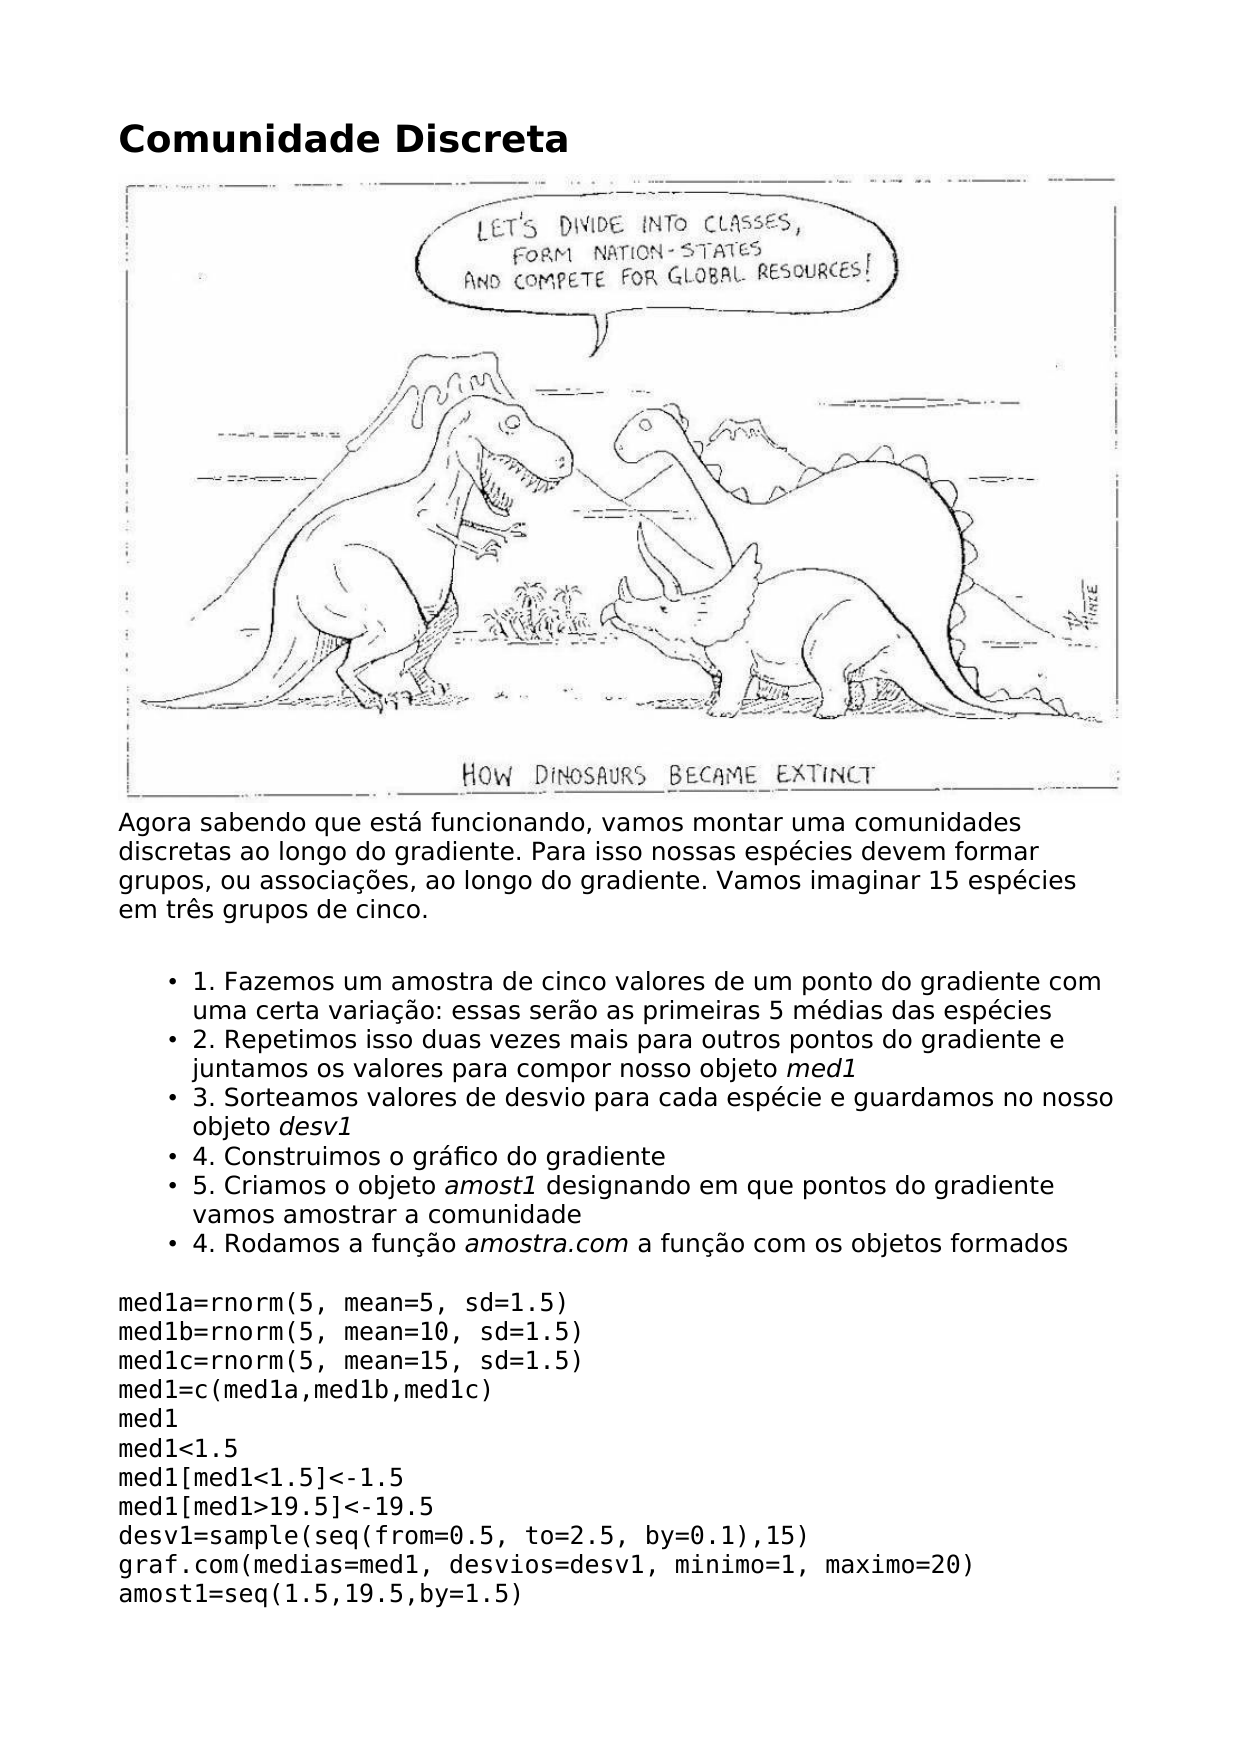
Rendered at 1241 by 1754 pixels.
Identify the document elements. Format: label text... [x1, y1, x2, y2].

list 4. Construimos o gráfico do gradiente [177, 1142, 1122, 1171]
text med1a=rnorm(5, mean=5, sd=1.5) med1b=rnorm(5, mean=10, sd=1.5) med1c=rnorm(5, mean=15, sd=1.5) med1=c(med1a,med1b,med1c) med1 med1<1.5 med1[med1<1.5]<-1.5 med1[med1>19.5]<-19.5 desv1=sample(seq(from=0.5, to=2.5, by=0.1),15) graf.com(medias=med1, desvios=desv1, minimo=1, maximo=20) amost1=seq(1.5,19.5,by=1.5) [118, 1288, 1122, 1609]
list 4. Rodamos a função amostra.com a função com os objetos formados [177, 1229, 1122, 1258]
list 5. Criamos o objeto amost1 designando em que pontos do gradiente vamos amostrar a comunidade [177, 1171, 1122, 1229]
list 1. Fazemos um amostra de cinco valores de um ponto do gradiente com uma certa variação: essas serão as primeiras 5 médias das espécies [177, 967, 1122, 1025]
picture [118, 174, 1123, 803]
subtitle Comunidade Discreta [118, 118, 1122, 162]
list 3. Sorteamos valores de desvio para cada espécie e guardamos no nosso objeto desv1 [177, 1083, 1122, 1142]
list 2. Repetimos isso duas vezes mais para outros pontos do gradiente e juntamos os valores para compor nosso objeto med1 [177, 1025, 1122, 1083]
text Agora sabendo que está funcionando, vamos montar uma comunidades discretas ao longo do gradiente. Para isso nossas espécies devem formar grupos, ou associações, ao longo do gradiente. Vamos imaginar 15 espécies em três grupos de cinco. [118, 803, 1122, 925]
